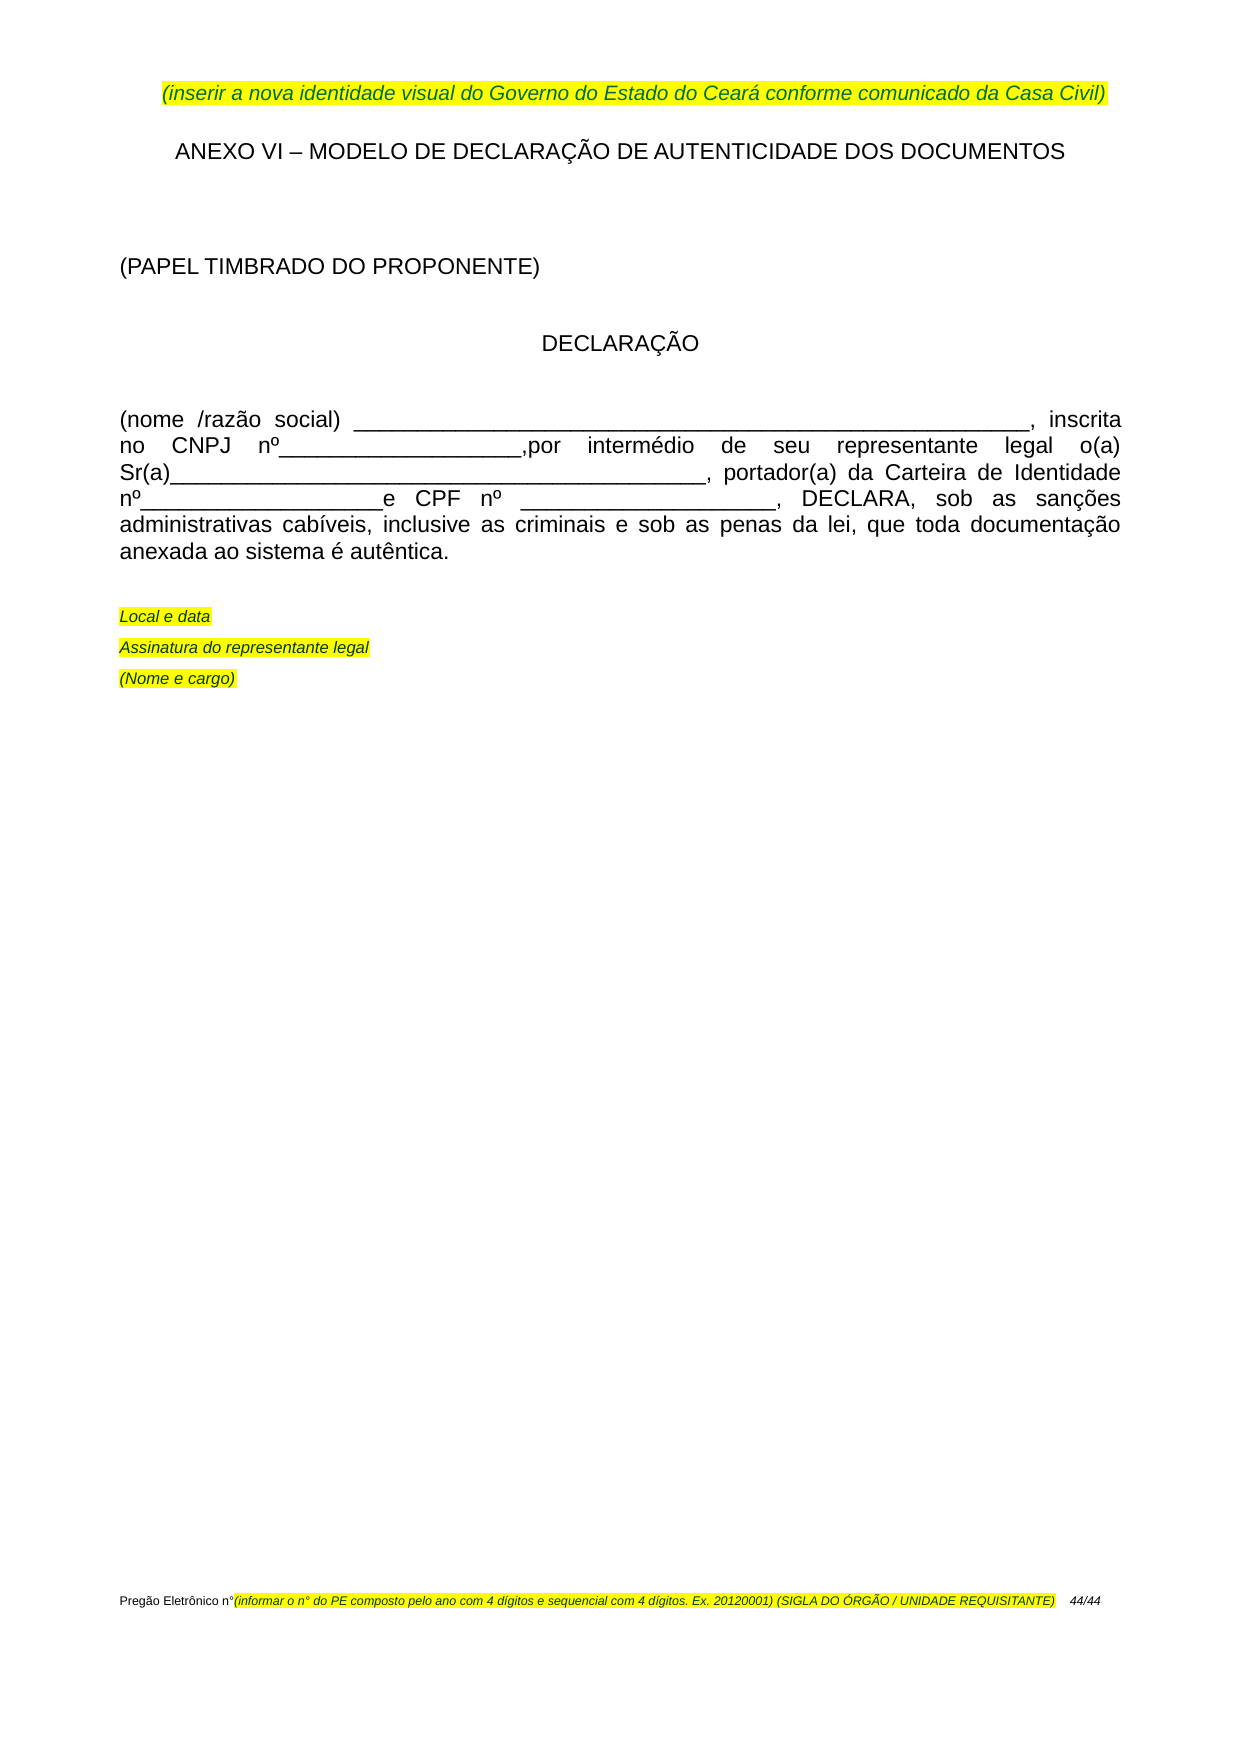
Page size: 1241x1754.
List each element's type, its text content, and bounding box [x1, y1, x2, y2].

text (Nome e cargo) [119, 669, 1121, 688]
text DECLARAÇÃO [119, 329, 1121, 356]
text ANEXO VI – MODELO DE DECLARAÇÃO DE AUTENTICIDADE DOS DOCUMENTOS [119, 138, 1121, 165]
text Local e data [119, 607, 1121, 626]
text (PAPEL TIMBRADO DO PROPONENTE) [119, 253, 1121, 279]
text (nome /razão social) _____________________________________________________, inscrita no CNPJ nº___________________,por intermédio de seu representante legal o(a) Sr(a)__________________________________________, portador(a) da Carteira de Identidade nº___________________e CPF nº ____________________, DECLARA, sob as sanções administrativas cabíveis, inclusive as criminais e sob as penas da lei, que toda documentação anexada ao sistema é autêntica. [119, 406, 1121, 564]
text Assinatura do representante legal [119, 638, 1121, 657]
